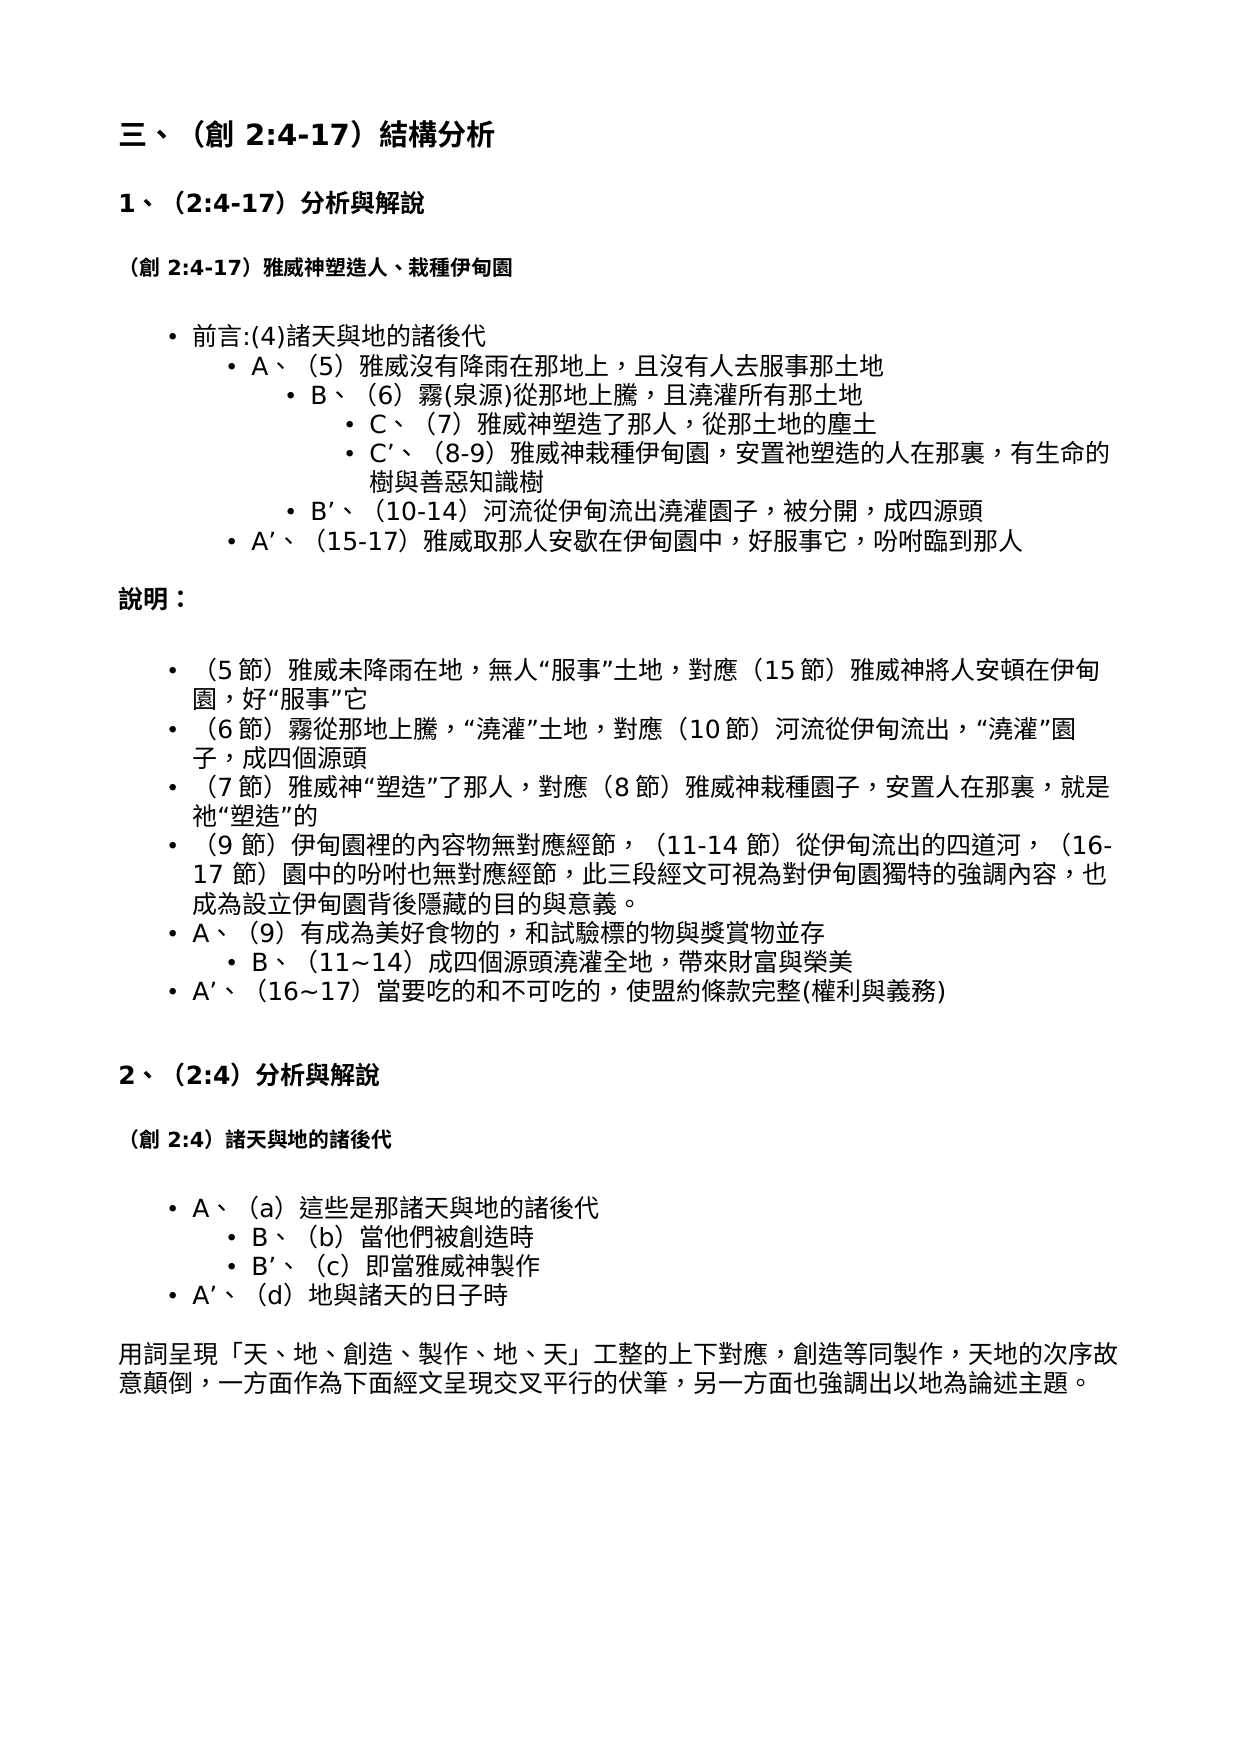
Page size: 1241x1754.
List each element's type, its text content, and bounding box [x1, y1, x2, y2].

list C’、（8-9）雅威神栽種伊甸園，安置祂塑造的人在那裏，有生命的樹與善惡知識樹 [354, 439, 1122, 497]
list A、（9）有成為美好食物的，和試驗標的物與獎賞物並存 [177, 919, 1122, 948]
list A、（a）這些是那諸天與地的諸後代 [177, 1194, 1122, 1223]
list （6節）霧從那地上騰，“澆灌”土地，對應（10節）河流從伊甸流出，“澆灌”園子，成四個源頭 [177, 715, 1122, 773]
list （7節）雅威神“塑造”了那人，對應（8節）雅威神栽種園子，安置人在那裏，就是祂“塑造”的 [177, 773, 1122, 831]
list A、（5）雅威沒有降雨在那地上，且沒有人去服事那土地 [236, 352, 1122, 381]
subtitle 1、（2:4-17）分析與解說 [118, 189, 1122, 219]
list A’、（15-17）雅威取那人安歇在伊甸園中，好服事它，吩咐臨到那人 [236, 527, 1122, 556]
subtitle （創 2:4）諸天與地的諸後代 [118, 1128, 1122, 1152]
list B、（b）當他們被創造時 [236, 1223, 1122, 1252]
list （5節）雅威未降雨在地，無人“服事”土地，對應（15節）雅威神將人安頓在伊甸園，好“服事”它 [177, 656, 1122, 715]
text 說明： [118, 585, 1122, 614]
subtitle （創 2:4-17）雅威神塑造人、栽種伊甸園 [118, 256, 1122, 281]
list B’、（10-14）河流從伊甸流出澆灌園子，被分開，成四源頭 [295, 497, 1122, 527]
subtitle 三、（創 2:4-17）結構分析 [118, 118, 1122, 152]
list B、（6）霧(泉源)從那地上騰，且澆灌所有那土地 [295, 381, 1122, 410]
subtitle 2、（2:4）分析與解說 [118, 1061, 1122, 1090]
list B、（11~14）成四個源頭澆灌全地，帶來財富與榮美 [236, 948, 1122, 977]
list （9 節）伊甸園裡的內容物無對應經節，（11-14 節）從伊甸流出的四道河，（16-17 節）園中的吩咐也無對應經節，此三段經文可視為對伊甸園獨特的強調內容，也成為設立伊甸園背後隱藏的目的與意義。 [177, 831, 1122, 919]
list B’、（c）即當雅威神製作 [236, 1252, 1122, 1281]
list C、（7）雅威神塑造了那人，從那土地的塵土 [354, 410, 1122, 439]
list 前言:(4)諸天與地的諸後代 [177, 322, 1122, 352]
text 用詞呈現「天、地、創造、製作、地、天」工整的上下對應，創造等同製作，天地的次序故意顛倒，一方面作為下面經文呈現交叉平行的伏筆，另一方面也強調出以地為論述主題。 [118, 1340, 1122, 1398]
list A’、（d）地與諸天的日子時 [177, 1281, 1122, 1311]
list A’、（16~17）當要吃的和不可吃的，使盟約條款完整(權利與義務) [177, 977, 1122, 1006]
